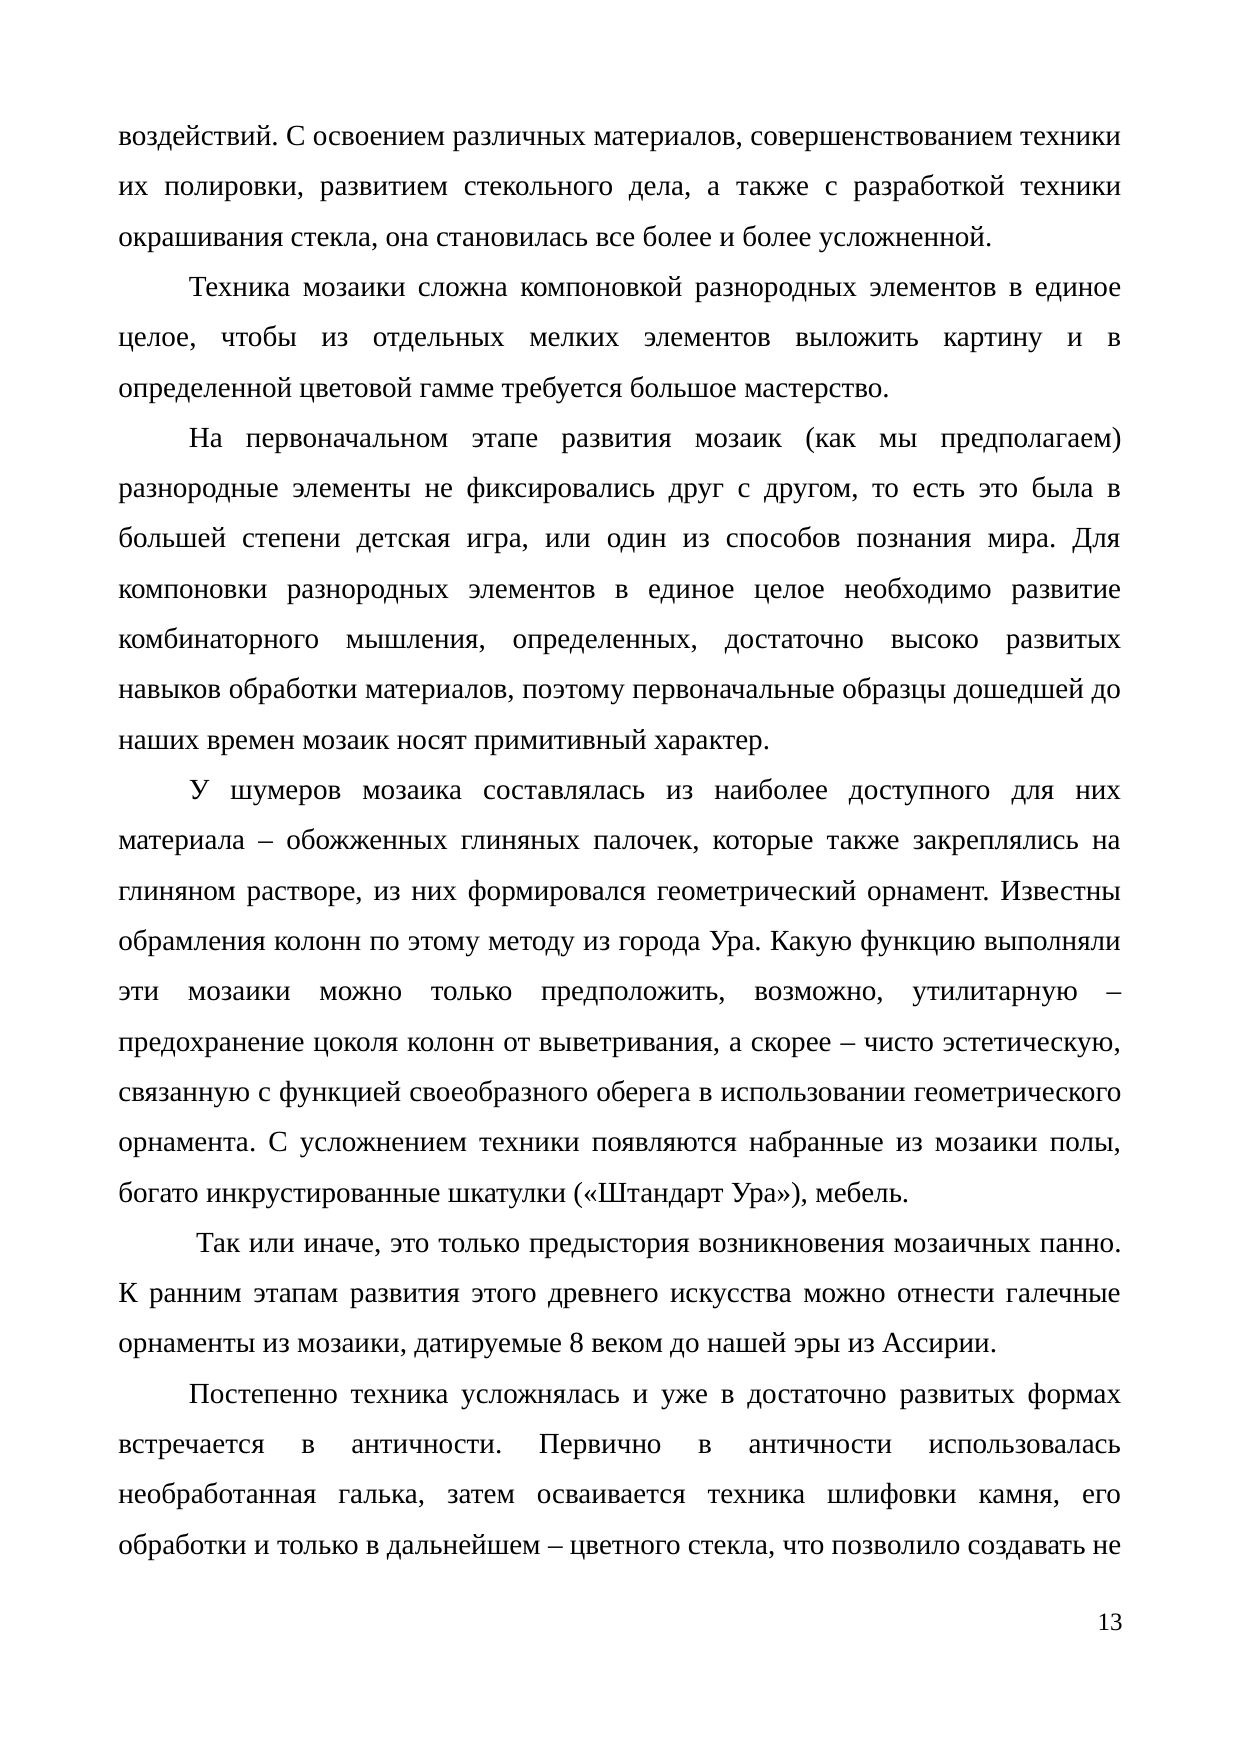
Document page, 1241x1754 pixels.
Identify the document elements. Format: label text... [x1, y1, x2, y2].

text Техника мозаики сложна компоновкой разнородных элементов в единое целое, чтобы из отдельных мелких элементов выложить картину и в определенной цветовой гамме требуется большое мастерство. [118, 269, 1122, 403]
text На первоначальном этапе развития мозаик (как мы предполагаем) разнородные элементы не фиксировались друг с другом, то есть это была в большей степени детская игра, или один из способов познания мира. Для компоновки разнородных элементов в единое целое необходимо развитие комбинаторного мышления, определенных, достаточно высоко развитых навыков обработки материалов, поэтому первоначальные образцы дошедшей до наших времен мозаик носят примитивный характер. [118, 420, 1122, 755]
text воздействий. С освоением различных материалов, совершенствованием техники их полировки, развитием стекольного дела, а также с разработкой техники окрашивания стекла, она становилась все более и более усложненной. [118, 118, 1122, 252]
text Так или иначе, это только предыстория возникновения мозаичных панно. К ранним этапам развития этого древнего искусства можно отнести галечные орнаменты из мозаики, датируемые 8 веком до нашей эры из Ассирии. [118, 1225, 1122, 1359]
text Постепенно техника усложнялась и уже в достаточно развитых формах встречается в античности. Первично в античности использовалась необработанная галька, затем осваивается техника шлифовки камня, его обработки и только в дальнейшем – цветного стекла, что позволило создавать не [118, 1376, 1122, 1560]
text У шумеров мозаика составлялась из наиболее доступного для них материала – обожженных глиняных палочек, которые также закреплялись на глиняном растворе, из них формировался геометрический орнамент. Известны обрамления колонн по этому методу из города Ура. Какую функцию выполняли эти мозаики можно только предположить, возможно, утилитарную – предохранение цоколя колонн от выветривания, а скорее – чисто эстетическую, связанную с функцией своеобразного оберега в использовании геометрического орнамента. С усложнением техники появляются набранные из мозаики полы, богато инкрустированные шкатулки («Штандарт Ура»), мебель. [118, 772, 1122, 1208]
